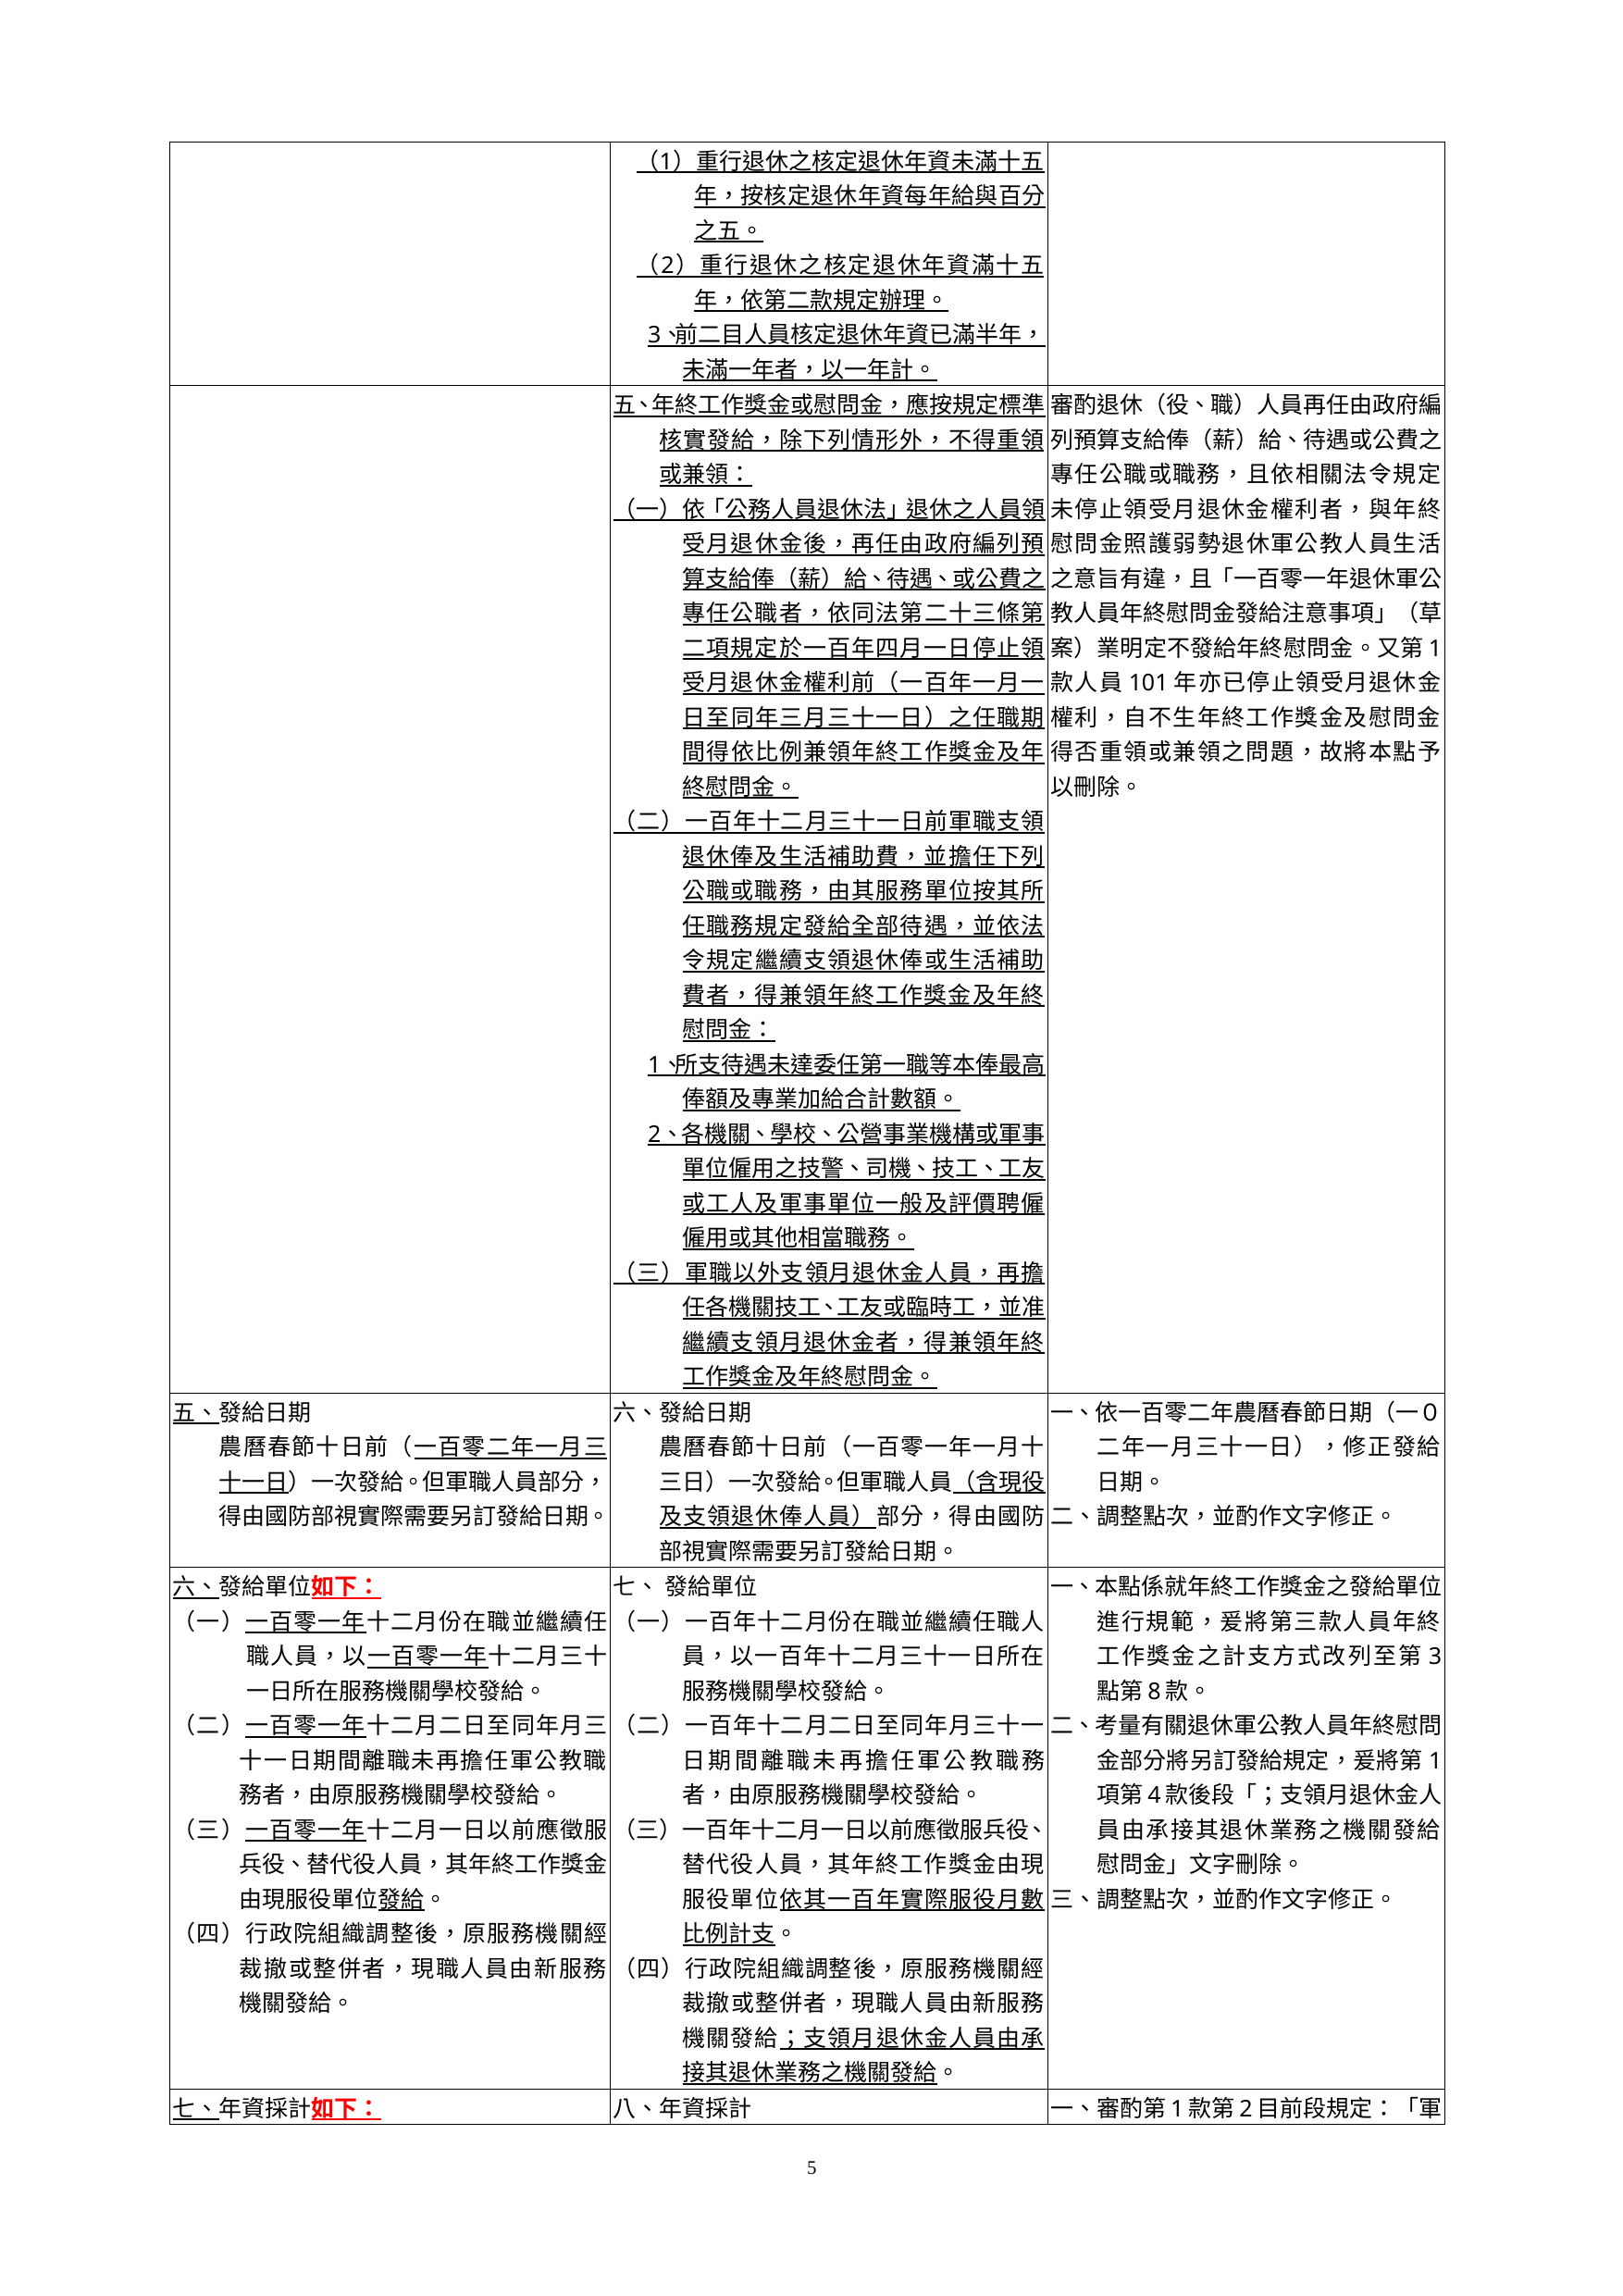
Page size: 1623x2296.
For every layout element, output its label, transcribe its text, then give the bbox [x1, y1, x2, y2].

table_cell 一、本點係就年終工作獎金之發給單位進行規範，爰將第三款人員年終工作獎金之計支方式改列至第3點第8款。 二、考量有關退休軍公教人員年終慰問金部分將另訂發給規定，爰將第1項第4款後段「；支領月退休金人員由承接其退休業務之機關發給慰問金」文字刪除。 三、調整點次，並酌作文字修正。 [1048, 1568, 1444, 2089]
table_cell 五、年終工作獎金或慰問金，應按規定標準核實發給，除下列情形外，不得重領或兼領： （一）依「公務人員退休法」退休之人員領受月退休金後，再任由政府編列預算支給俸（薪）給、待遇、或公費之專任公職者，依同法第二十三條第二項規定於一百年四月一日停止領受月退休金權利前（一百年一月一日至同年三月三十一日）之任職期間得依比例兼領年終工作獎金及年終慰問金。 （二）一百年十二月三十一日前軍職支領退休俸及生活補助費，並擔任下列公職或職務，由其服務單位按其所任職務規定發給全部待遇，並依法令規定繼續支領退休俸或生活補助費者，得兼領年終工作獎金及年終慰問金： 1、所支待遇未達委任第一職等本俸最高俸額及專業加給合計數額。 2、各機關、學校、公營事業機構或軍事單位僱用之技警、司機、技工、工友或工人及軍事單位一般及評價聘僱僱用或其他相當職務。 （三）軍職以外支領月退休金人員，再擔任各機關技工、工友或臨時工，並准繼續支領月退休金者，得兼領年終工作獎金及年終慰問金。 [611, 386, 1047, 1393]
table_cell 一、依一百零二年農曆春節日期（一０二年一月三十一日），修正發給日期。 二、調整點次，並酌作文字修正。 [1048, 1394, 1444, 1567]
table_cell （1）重行退休之核定退休年資未滿十五年，按核定退休年資每年給與百分之五。 （2）重行退休之核定退休年資滿十五年，依第二款規定辦理。 3、前二目人員核定退休年資已滿半年，未滿一年者，以一年計。 [611, 143, 1047, 385]
table_cell [170, 143, 610, 385]
table_cell 七、 發給單位 （一）一百年十二月份在職並繼續任職人員，以一百年十二月三十一日所在服務機關學校發給。 （二）一百年十二月二日至同年月三十一日期間離職未再擔任軍公教職務者，由原服務機關學校發給。 （三）一百年十二月一日以前應徵服兵役、替代役人員，其年終工作獎金由現服役單位依其一百年實際服役月數比例計支。 （四）行政院組織調整後，原服務機關經裁撤或整併者，現職人員由新服務機關發給；支領月退休金人員由承接其退休業務之機關發給。 [611, 1568, 1047, 2089]
table_cell 審酌退休（役、職）人員再任由政府編列預算支給俸（薪）給、待遇或公費之專任公職或職務，且依相關法令規定未停止領受月退休金權利者，與年終慰問金照護弱勢退休軍公教人員生活之意旨有違，且「一百零一年退休軍公教人員年終慰問金發給注意事項」（草案）業明定不發給年終慰問金。又第1款人員101年亦已停止領受月退休金權利，自不生年終工作獎金及慰問金得否重領或兼領之問題，故將本點予以刪除。 [1048, 386, 1444, 1393]
table_cell [170, 386, 610, 1393]
table_cell 六、發給日期 農曆春節十日前（一百零一年一月十三日）一次發給。但軍職人員（含現役及支領退休俸人員）部分，得由國防部視實際需要另訂發給日期。 [611, 1394, 1047, 1567]
table_cell 七、年資採計如下： [170, 2090, 610, 2124]
table_cell 五、發給日期 農曆春節十日前（一百零二年一月三十一日）一次發給。但軍職人員部分，得由國防部視實際需要另訂發給日期。 [170, 1394, 610, 1567]
table_cell 六、發給單位如下： （一）一百零一年十二月份在職並繼續任職人員，以一百零一年十二月三十一日所在服務機關學校發給。 （二）一百零一年十二月二日至同年月三十一日期間離職未再擔任軍公教職務者，由原服務機關學校發給。 （三）一百零一年十二月一日以前應徵服兵役、替代役人員，其年終工作獎金由現服役單位發給。 （四）行政院組織調整後，原服務機關經裁撤或整併者，現職人員由新服務機關發給。 [170, 1568, 610, 2089]
table_cell [1048, 143, 1444, 385]
table_cell 八、年資採計 [611, 2090, 1047, 2124]
table_cell 一、審酌第1款第2目前段規定：「軍 [1048, 2090, 1444, 2124]
